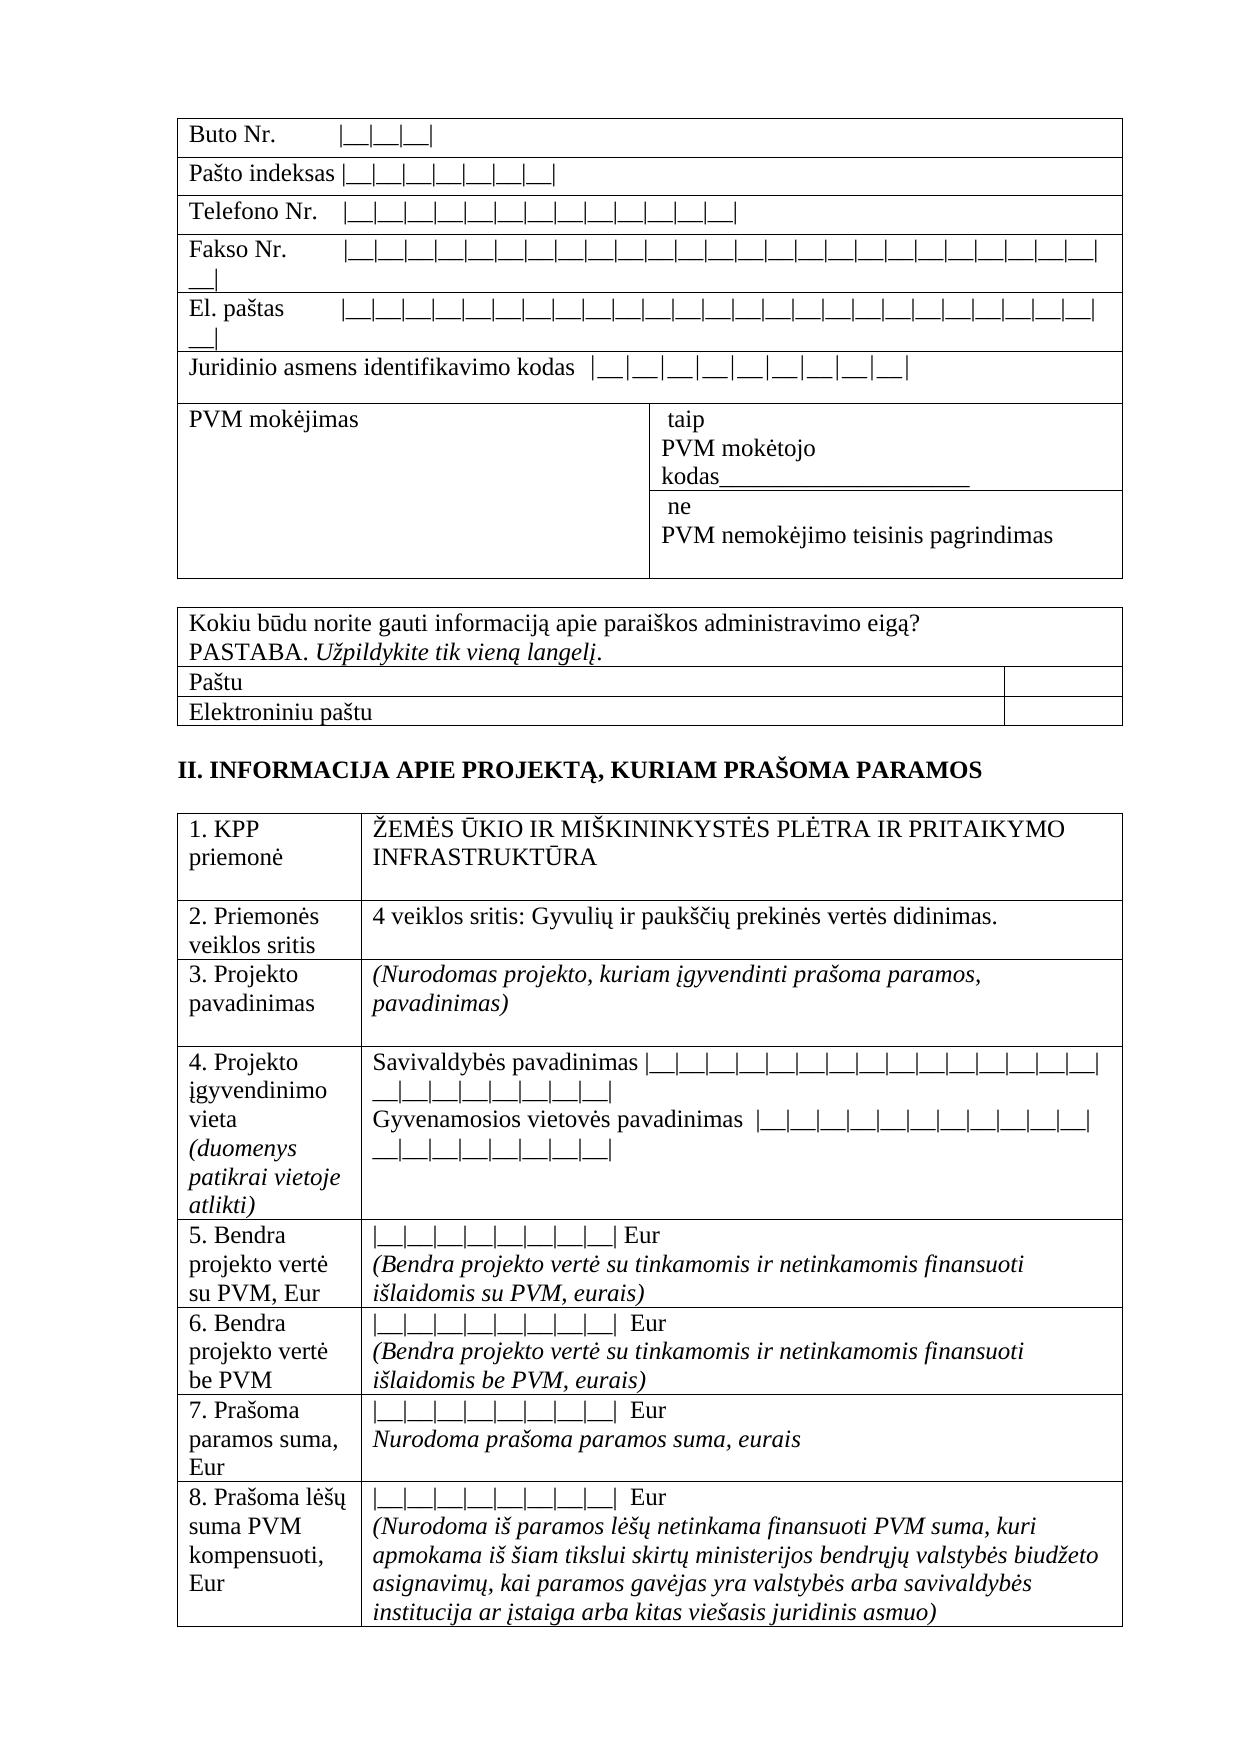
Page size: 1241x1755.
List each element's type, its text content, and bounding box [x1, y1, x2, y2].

table_cell 6. Bendra projekto vertė be PVM [178, 1308, 361, 1394]
table_cell 5. Bendra projekto vertė su PVM, Eur [178, 1220, 361, 1307]
table_cell Elektroniniu paštu [178, 697, 1004, 725]
table_cell El. paštas |__|__|__|__|__|__|__|__|__|__|__|__|__|__|__|__|__|__|__|__|__|__|__|__|__|__| [178, 293, 1122, 351]
table_cell |__|__|__|__|__|__|__|__| Eur (Bendra projekto vertė su tinkamomis ir netinkamomis finansuoti išlaidomis be PVM, eurais) [362, 1308, 1122, 1394]
table_header 1. KPP priemonė [178, 814, 361, 900]
table_cell 4. Projekto įgyvendinimo vieta (duomenys patikrai vietoje atlikti) [178, 1047, 361, 1219]
table_cell 3. Projekto pavadinimas [178, 960, 361, 1046]
table_cell Telefono Nr. |__|__|__|__|__|__|__|__|__|__|__|__|__| [178, 196, 1122, 233]
table_cell Fakso Nr. |__|__|__|__|__|__|__|__|__|__|__|__|__|__|__|__|__|__|__|__|__|__|__|__|__|__| [178, 235, 1122, 292]
table_cell 2. Priemonės veiklos sritis [178, 901, 361, 958]
table_cell |__|__|__|__|__|__|__|__| Eur Nurodoma prašoma paramos suma, eurais [362, 1395, 1122, 1481]
table_cell Paštu [178, 667, 1004, 696]
table_cell [1005, 667, 1122, 696]
table_cell ne PVM nemokėjimo teisinis pagrindimas [650, 491, 1122, 577]
table_cell taip PVM mokėtojo kodas____________________ [650, 404, 1122, 490]
table_cell Buto Nr. |__|__|__| [178, 119, 1122, 157]
table_cell 7. Prašoma paramos suma, Eur [178, 1395, 361, 1481]
table_header Kokiu būdu norite gauti informaciją apie paraiškos administravimo eigą? PASTABA. Užpildykite tik vieną langelį. [178, 608, 1122, 666]
table_cell |__|__|__|__|__|__|__|__| Eur (Bendra projekto vertė su tinkamomis ir netinkamomis finansuoti išlaidomis su PVM, eurais) [362, 1220, 1122, 1307]
table_cell Savivaldybės pavadinimas |__|__|__|__|__|__|__|__|__|__|__|__|__|__|__|__|__|__|__|__|__|__|__| Gyvenamosios vietovės pavadinimas |__|__|__|__|__|__|__|__|__|__|__|__|__|__|__|__|__|__|__| [362, 1047, 1122, 1219]
table_cell PVM mokėjimas [178, 404, 649, 577]
text II. INFORMACIJA APIE PROJEKTĄ, KURIAM PRAŠOMA PARAMOS [177, 755, 1122, 784]
table_cell Pašto indeksas |__|__|__|__|__|__|__| [178, 158, 1122, 195]
table_cell [1005, 697, 1122, 725]
table_cell 4 veiklos sritis: Gyvulių ir paukščių prekinės vertės didinimas. [362, 901, 1122, 958]
table_cell 8. Prašoma lėšų suma PVM kompensuoti, Eur [178, 1482, 361, 1626]
table_cell |__|__|__|__|__|__|__|__| Eur (Nurodoma iš paramos lėšų netinkama finansuoti PVM suma, kuri apmokama iš šiam tikslui skirtų ministerijos bendrųjų valstybės biudžeto asignavimų, kai paramos gavėjas yra valstybės arba savivaldybės institucija ar įstaiga arba kitas viešasis juridinis asmuo) [362, 1482, 1122, 1626]
table_header ŽEMĖS ŪKIO IR MIŠKININKYSTĖS PLĖTRA IR PRITAIKYMO INFRASTRUKTŪRA [362, 814, 1122, 900]
table_cell (Nurodomas projekto, kuriam įgyvendinti prašoma paramos, pavadinimas) [362, 960, 1122, 1046]
table_cell Juridinio asmens identifikavimo kodas _________ [178, 352, 1122, 403]
